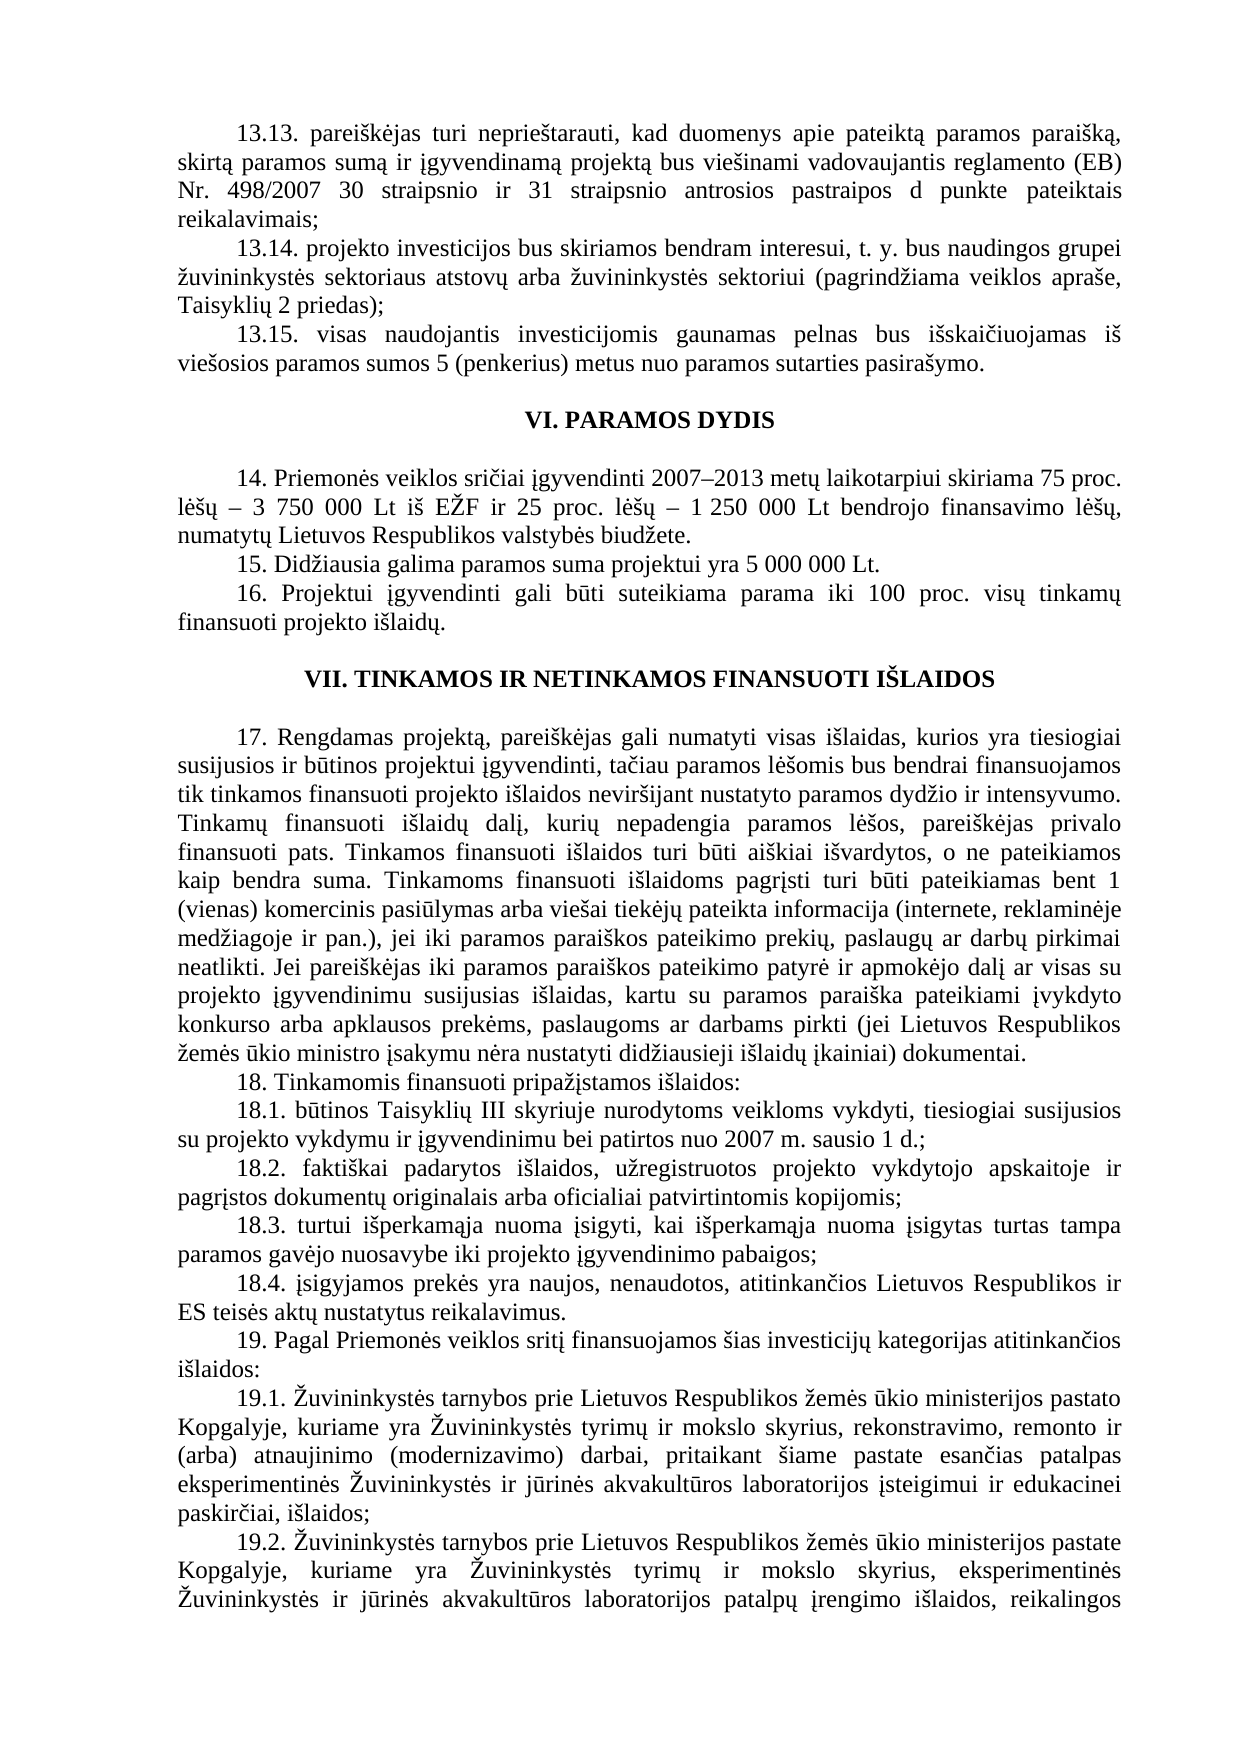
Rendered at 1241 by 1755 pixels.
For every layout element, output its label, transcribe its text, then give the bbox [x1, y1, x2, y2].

text 18.1. būtinos Taisyklių III skyriuje nurodytoms veikloms vykdyti, tiesiogiai susijusios su projekto vykdymu ir įgyvendinimu bei patirtos nuo 2007 m. sausio 1 d.; [177, 1096, 1122, 1153]
text 18. Tinkamomis finansuoti pripažįstamos išlaidos: [177, 1067, 1122, 1096]
text VI. PARAMOS DYDIS [177, 406, 1122, 434]
text 19.2. Žuvininkystės tarnybos prie Lietuvos Respublikos žemės ūkio ministerijos pastate Kopgalyje, kuriame yra Žuvininkystės tyrimų ir mokslo skyrius, eksperimentinės Žuvininkystės ir jūrinės akvakultūros laboratorijos patalpų įrengimo išlaidos, reikalingos [177, 1527, 1122, 1613]
text 17. Rengdamas projektą, pareiškėjas gali numatyti visas išlaidas, kurios yra tiesiogiai susijusios ir būtinos projektui įgyvendinti, tačiau paramos lėšomis bus bendrai finansuojamos tik tinkamos finansuoti projekto išlaidos neviršijant nustatyto paramos dydžio ir intensyvumo. Tinkamų finansuoti išlaidų dalį, kurių nepadengia paramos lėšos, pareiškėjas privalo finansuoti pats. Tinkamos finansuoti išlaidos turi būti aiškiai išvardytos, o ne pateikiamos kaip bendra suma. Tinkamoms finansuoti išlaidoms pagrįsti turi būti pateikiamas bent 1 (vienas) komercinis pasiūlymas arba viešai tiekėjų pateikta informacija (internete, reklaminėje medžiagoje ir pan.), jei iki paramos paraiškos pateikimo prekių, paslaugų ar darbų pirkimai neatlikti. Jei pareiškėjas iki paramos paraiškos pateikimo patyrė ir apmokėjo dalį ar visas su projekto įgyvendinimu susijusias išlaidas, kartu su paramos paraiška pateikiami įvykdyto konkurso arba apklausos prekėms, paslaugoms ar darbams pirkti (jei Lietuvos Respublikos žemės ūkio ministro įsakymu nėra nustatyti didžiausieji išlaidų įkainiai) dokumentai. [177, 722, 1122, 1067]
text 18.3. turtui išperkamąja nuoma įsigyti, kai išperkamąja nuoma įsigytas turtas tampa paramos gavėjo nuosavybe iki projekto įgyvendinimo pabaigos; [177, 1211, 1122, 1268]
text 13.15. visas naudojantis investicijomis gaunamas pelnas bus išskaičiuojamas iš viešosios paramos sumos 5 (penkerius) metus nuo paramos sutarties pasirašymo. [177, 319, 1122, 377]
text 13.14. projekto investicijos bus skiriamos bendram interesui, t. y. bus naudingos grupei žuvininkystės sektoriaus atstovų arba žuvininkystės sektoriui (pagrindžiama veiklos apraše, Taisyklių 2 priedas); [177, 233, 1122, 319]
text 19.1. Žuvininkystės tarnybos prie Lietuvos Respublikos žemės ūkio ministerijos pastato Kopgalyje, kuriame yra Žuvininkystės tyrimų ir mokslo skyrius, rekonstravimo, remonto ir (arba) atnaujinimo (modernizavimo) darbai, pritaikant šiame pastate esančias patalpas eksperimentinės Žuvininkystės ir jūrinės akvakultūros laboratorijos įsteigimui ir edukacinei paskirčiai, išlaidos; [177, 1383, 1122, 1527]
text 14. Priemonės veiklos sričiai įgyvendinti 2007–2013 metų laikotarpiui skiriama 75 proc. lėšų – 3 750 000 Lt iš EŽF ir 25 proc. lėšų – 1 250 000 Lt bendrojo finansavimo lėšų, numatytų Lietuvos Respublikos valstybės biudžete. [177, 463, 1122, 549]
text 18.4. įsigyjamos prekės yra naujos, nenaudotos, atitinkančios Lietuvos Respublikos ir ES teisės aktų nustatytus reikalavimus. [177, 1268, 1122, 1326]
text 13.13. pareiškėjas turi neprieštarauti, kad duomenys apie pateiktą paramos paraišką, skirtą paramos sumą ir įgyvendinamą projektą bus viešinami vadovaujantis reglamento (EB) Nr. 498/2007 30 straipsnio ir 31 straipsnio antrosios pastraipos d punkte pateiktais reikalavimais; [177, 118, 1122, 233]
text 19. Pagal Priemonės veiklos sritį finansuojamos šias investicijų kategorijas atitinkančios išlaidos: [177, 1326, 1122, 1383]
text 16. Projektui įgyvendinti gali būti suteikiama parama iki 100 proc. visų tinkamų finansuoti projekto išlaidų. [177, 578, 1122, 636]
text 15. Didžiausia galima paramos suma projektui yra 5 000 000 Lt. [177, 549, 1122, 578]
text 18.2. faktiškai padarytos išlaidos, užregistruotos projekto vykdytojo apskaitoje ir pagrįstos dokumentų originalais arba oficialiai patvirtintomis kopijomis; [177, 1153, 1122, 1211]
text VII. TINKAMOS IR NETINKAMOS FINANSUOTI IŠLAIDOS [177, 664, 1122, 693]
